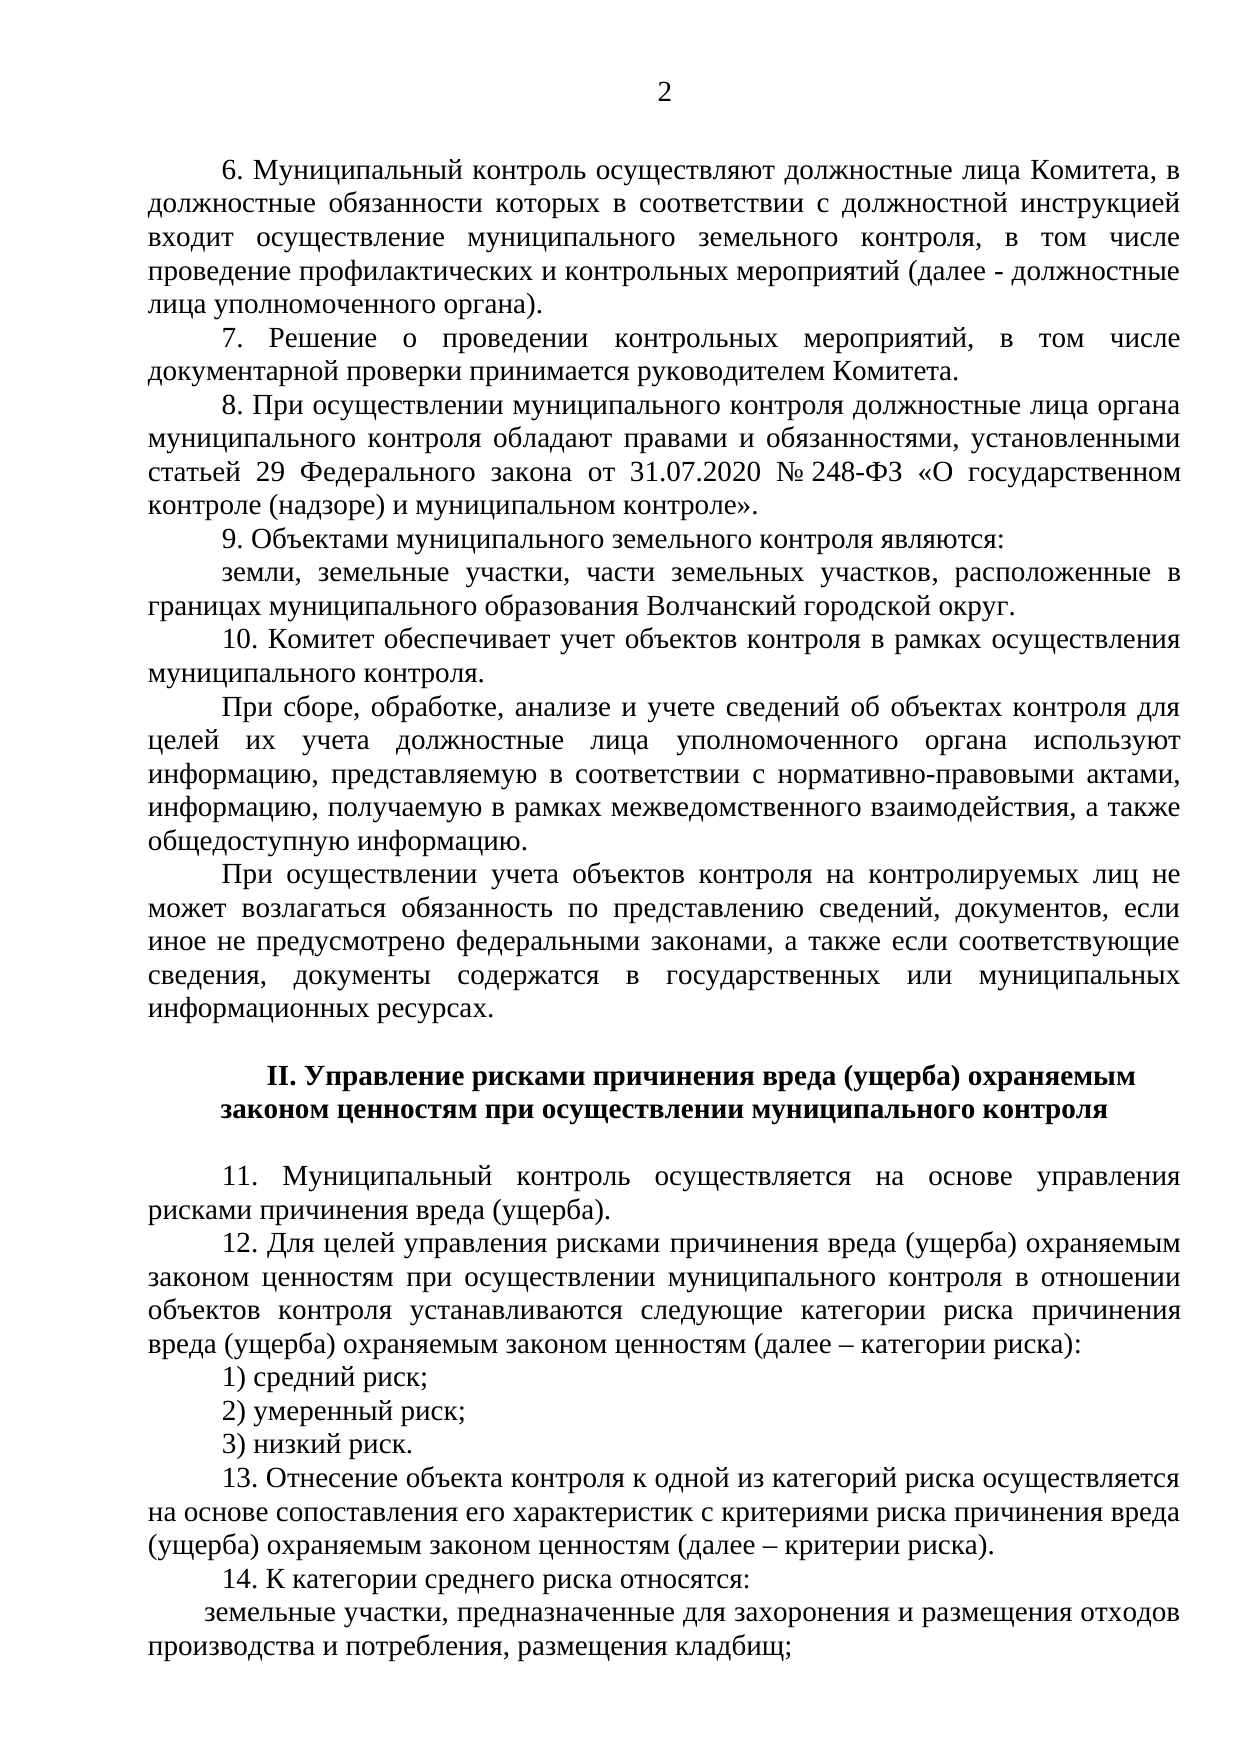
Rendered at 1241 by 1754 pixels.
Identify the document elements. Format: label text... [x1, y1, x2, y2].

text 1) средний риск; [148, 1359, 1181, 1393]
text 12. Для целей управления рисками причинения вреда (ущерба) охраняемым законом ценностям при осуществлении муниципального контроля в отношении объектов контроля устанавливаются следующие категории риска причинения вреда (ущерба) охраняемым законом ценностям (далее – категории риска): [148, 1225, 1181, 1359]
text земли, земельные участки, части земельных участков, расположенные в границах муниципального образования Волчанский городской округ. [148, 554, 1181, 622]
text 11. Муниципальный контроль осуществляется на основе управления рисками причинения вреда (ущерба). [148, 1158, 1181, 1225]
text При сборе, обработке, анализе и учете сведений об объектах контроля для целей их учета должностные лица уполномоченного органа используют информацию, представляемую в соответствии с нормативно-правовыми актами, информацию, получаемую в рамках межведомственного взаимодействия, а также общедоступную информацию. [148, 689, 1181, 856]
text 14. К категории среднего риска относятся: [148, 1561, 1181, 1594]
text 3) низкий риск. [148, 1427, 1181, 1460]
text 8. При осуществлении муниципального контроля должностные лица органа муниципального контроля обладают правами и обязанностями, установленными статьей 29 Федерального закона от 31.07.2020 № 248-ФЗ «О государственном контроле (надзоре) и муниципальном контроле». [148, 387, 1181, 521]
text 7. Решение о проведении контрольных мероприятий, в том числе документарной проверки принимается руководителем Комитета. [148, 320, 1181, 387]
text II. Управление рисками причинения вреда (ущерба) охраняемым законом ценностям при осуществлении муниципального контроля [148, 1058, 1181, 1125]
text 13. Отнесение объекта контроля к одной из категорий риска осуществляется на основе сопоставления его характеристик с критериями риска причинения вреда (ущерба) охраняемым законом ценностям (далее – критерии риска). [148, 1460, 1181, 1561]
text При осуществлении учета объектов контроля на контролируемых лиц не может возлагаться обязанность по представлению сведений, документов, если иное не предусмотрено федеральными законами, а также если соответствующие сведения, документы содержатся в государственных или муниципальных информационных ресурсах. [148, 856, 1181, 1024]
text 10. Комитет обеспечивает учет объектов контроля в рамках осуществления муниципального контроля. [148, 622, 1181, 689]
text 2) умеренный риск; [148, 1393, 1181, 1427]
text 6. Муниципальный контроль осуществляют должностные лица Комитета, в должностные обязанности которых в соответствии с должностной инструкцией входит осуществление муниципального земельного контроля, в том числе проведение профилактических и контрольных мероприятий (далее - должностные лица уполномоченного органа). [148, 152, 1181, 320]
text земельные участки, предназначенные для захоронения и размещения отходов производства и потребления, размещения кладбищ; [148, 1594, 1181, 1661]
text 9. Объектами муниципального земельного контроля являются: [148, 521, 1181, 554]
